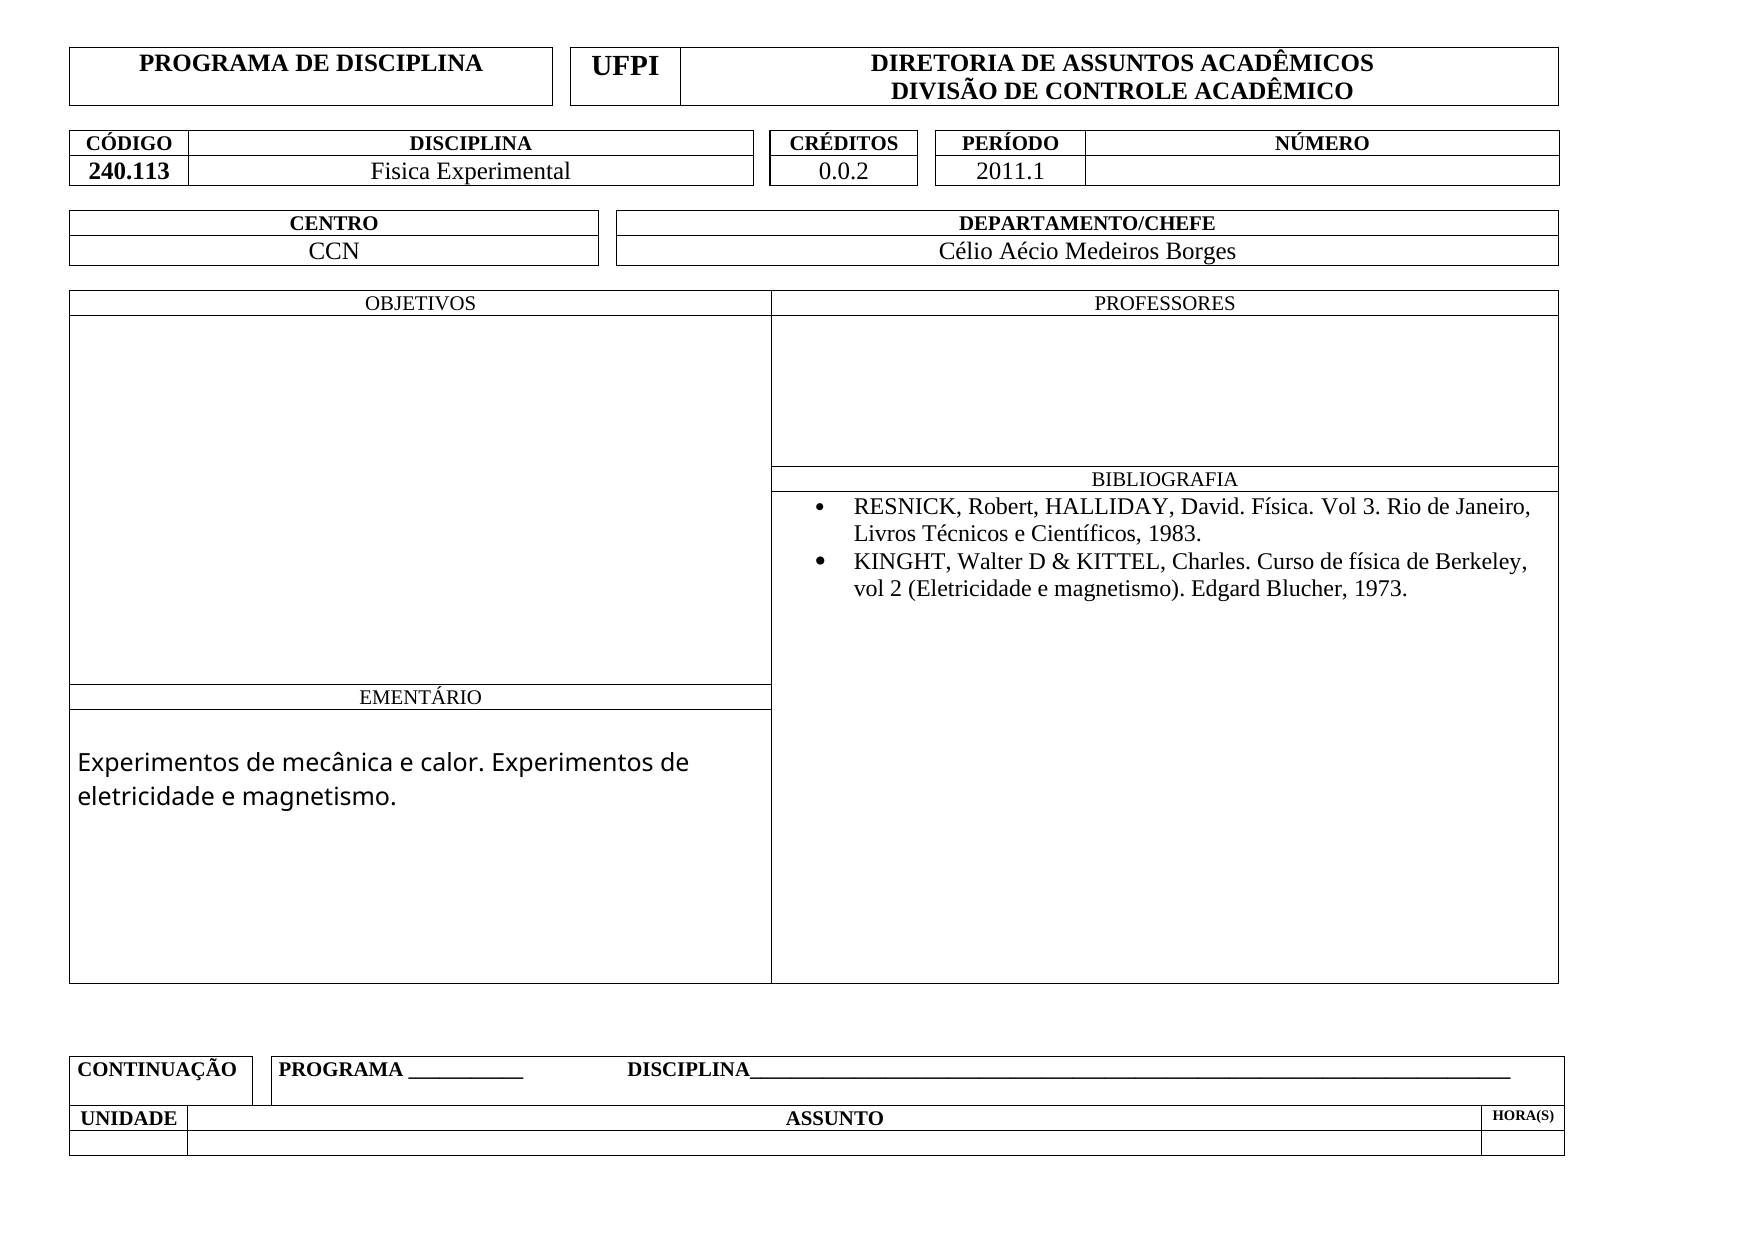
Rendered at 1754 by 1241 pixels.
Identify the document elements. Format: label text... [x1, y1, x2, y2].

table_cell [772, 316, 1558, 466]
table_cell CCN [70, 236, 598, 265]
table_header PROGRAMA DE DISCIPLINA [70, 48, 552, 105]
table_cell Experimentos de mecânica e calor. Experimentos de eletricidade e magnetismo. [70, 710, 771, 983]
table_cell UNIDADE [70, 1106, 187, 1130]
table_header CENTRO [70, 211, 598, 235]
table_header [918, 130, 935, 155]
table_cell ASSUNTO [188, 1106, 1481, 1130]
table_cell [188, 1131, 1481, 1155]
table_cell [754, 155, 769, 185]
table_header [253, 1056, 271, 1105]
table_cell [70, 316, 771, 466]
table_header [599, 210, 616, 235]
table_cell [772, 709, 1558, 983]
table_cell Fisica Experimental [189, 156, 753, 185]
table_cell Célio Aécio Medeiros Borges [617, 236, 1558, 265]
table_cell BIBLIOGRAFIA [772, 467, 1558, 491]
table_header DIRETORIA DE ASSUNTOS ACADÊMICOS DIVISÃO DE CONTROLE ACADÊMICO [681, 48, 1558, 105]
table_cell EMENTÁRIO [70, 685, 771, 709]
table_header PROFESSORES [772, 291, 1558, 315]
table_cell [772, 684, 1558, 709]
table_cell 240.113 [70, 156, 188, 185]
table_cell [918, 155, 935, 185]
table_cell [70, 466, 771, 491]
table_cell [599, 235, 616, 265]
table_header CONTINUAÇÃO [70, 1057, 252, 1105]
table_header [553, 47, 570, 105]
table_cell RESNICK, Robert, HALLIDAY, David. Física. Vol 3. Rio de Janeiro, Livros Técnicos e Científicos, 1983. KINGHT, Walter D & KITTEL, Charles. Curso de física de Berkeley, vol 2 (Eletricidade e magnetismo). Edgard Blucher, 1973. [772, 492, 1558, 684]
table_header CÓDIGO [70, 131, 188, 155]
table_cell [70, 1131, 187, 1155]
table_header UFPI [571, 48, 680, 105]
table_cell HORA(S) [1482, 1106, 1564, 1130]
table_header [754, 130, 769, 155]
table_header OBJETIVOS [70, 291, 771, 315]
table_cell [70, 491, 771, 684]
table_cell 2011.1 [936, 156, 1085, 185]
table_cell [1086, 156, 1559, 185]
table_cell [1482, 1131, 1564, 1155]
table_header CRÉDITOS [771, 131, 917, 155]
table_header PERÍODO [936, 131, 1085, 155]
table_header NÚMERO [1086, 131, 1559, 155]
table_header DISCIPLINA [189, 131, 753, 155]
table_header PROGRAMA ___________ DISCIPLINA_________________________________________________________________________ [272, 1057, 1564, 1105]
table_header DEPARTAMENTO/CHEFE [617, 211, 1558, 235]
table_cell 0.0.2 [771, 156, 917, 185]
